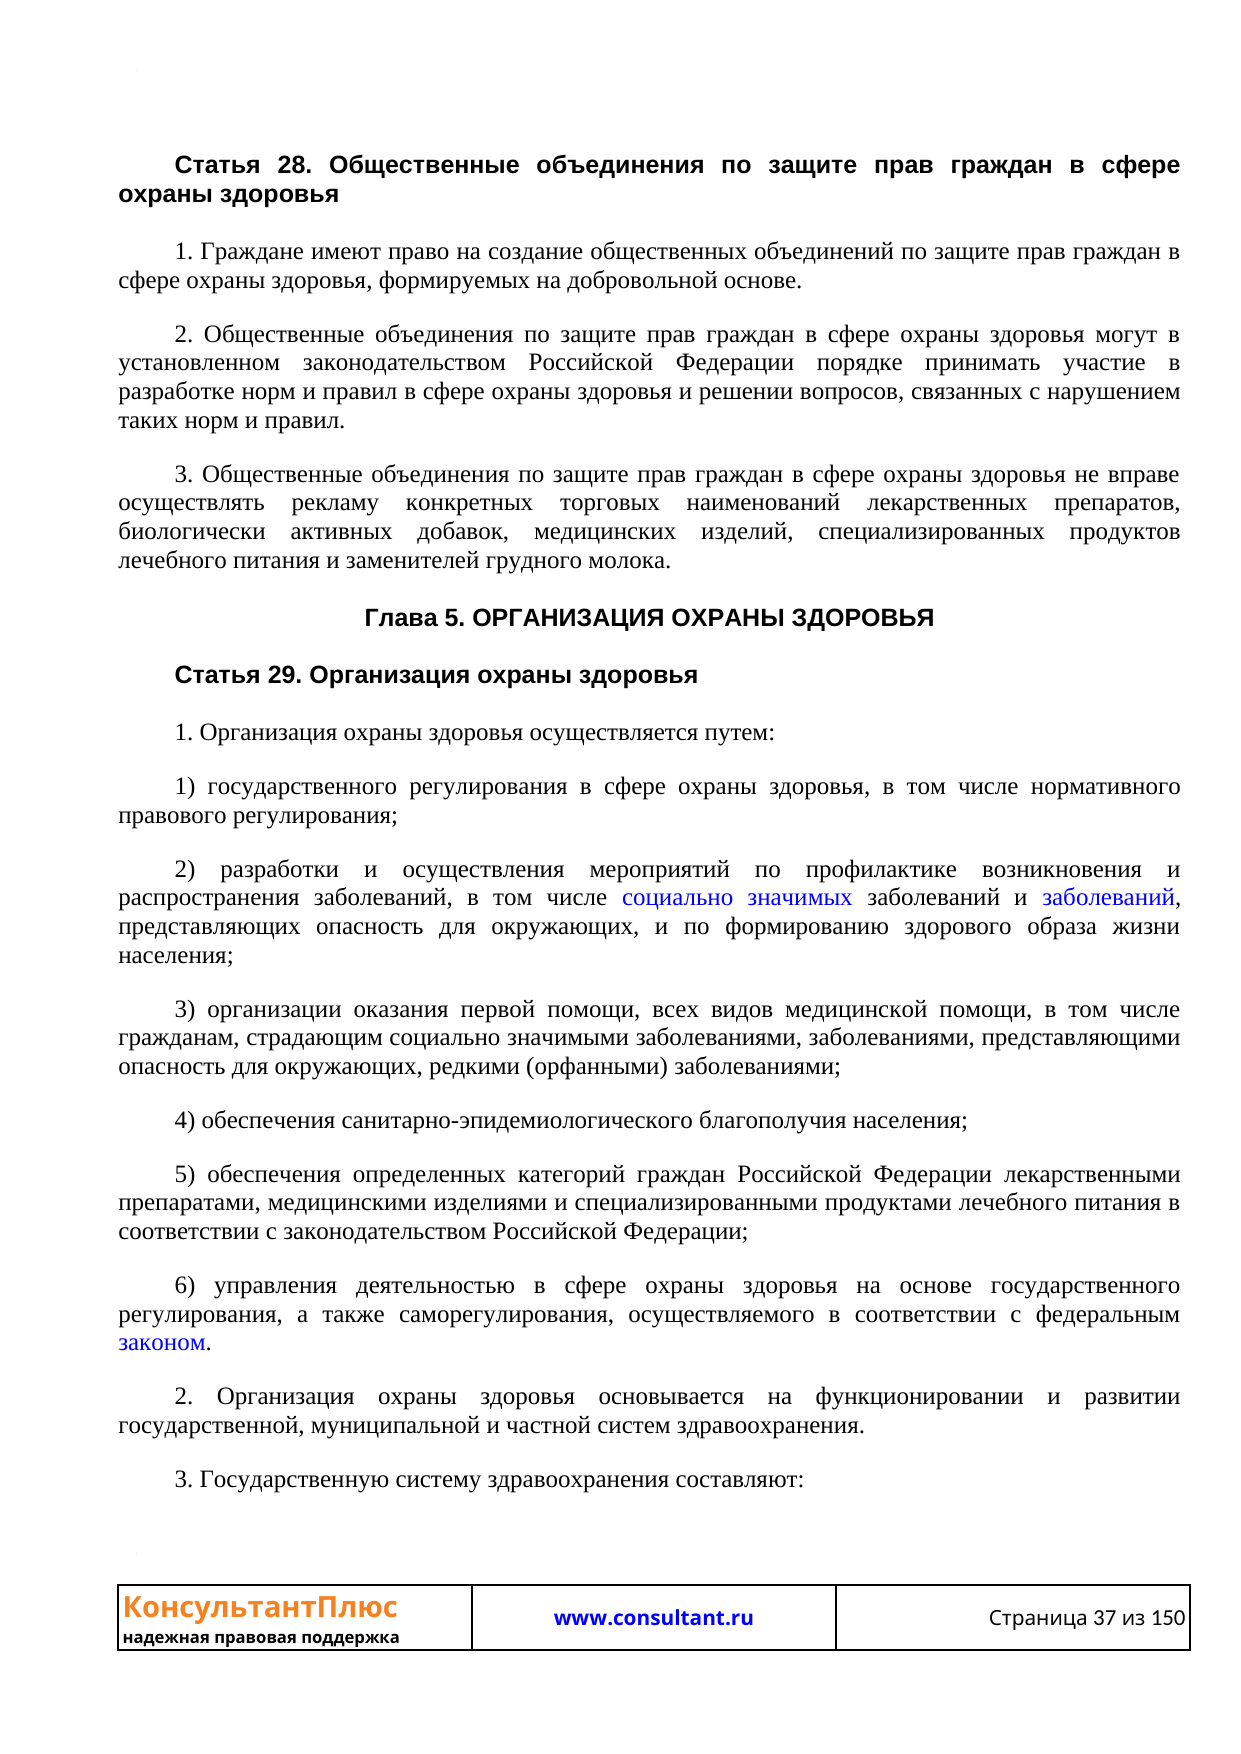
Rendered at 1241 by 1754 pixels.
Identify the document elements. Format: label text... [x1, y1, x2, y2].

text Глава 5. ОРГАНИЗАЦИЯ ОХРАНЫ ЗДОРОВЬЯ [118, 602, 1181, 631]
text 5) обеспечения определенных категорий граждан Российской Федерации лекарственными препаратами, медицинскими изделиями и специализированными продуктами лечебного питания в соответствии с законодательством Российской Федерации; [118, 1159, 1181, 1245]
text 1. Организация охраны здоровья осуществляется путем: [118, 717, 1181, 746]
text 3. Общественные объединения по защите прав граждан в сфере охраны здоровья не вправе осуществлять рекламу конкретных торговых наименований лекарственных препаратов, биологически активных добавок, медицинских изделий, специализированных продуктов лечебного питания и заменителей грудного молока. [118, 459, 1181, 574]
text Статья 29. Организация охраны здоровья [118, 660, 1181, 689]
text 2. Организация охраны здоровья основывается на функционировании и развитии государственной, муниципальной и частной систем здравоохранения. [118, 1381, 1181, 1439]
text 2) разработки и осуществления мероприятий по профилактике возникновения и распространения заболеваний, в том числе социально значимых заболеваний и заболеваний, представляющих опасность для окружающих, и по формированию здорового образа жизни населения; [118, 854, 1181, 969]
text Статья 28. Общественные объединения по защите прав граждан в сфере охраны здоровья [118, 150, 1181, 207]
text 6) управления деятельностью в сфере охраны здоровья на основе государственного регулирования, а также саморегулирования, осуществляемого в соответствии с федеральным законом. [118, 1270, 1181, 1356]
text 1. Граждане имеют право на создание общественных объединений по защите прав граждан в сфере охраны здоровья, формируемых на добровольной основе. [118, 236, 1181, 294]
text 2. Общественные объединения по защите прав граждан в сфере охраны здоровья могут в установленном законодательством Российской Федерации порядке принимать участие в разработке норм и правил в сфере охраны здоровья и решении вопросов, связанных с нарушением таких норм и правил. [118, 319, 1181, 434]
text 4) обеспечения санитарно-эпидемиологического благополучия населения; [118, 1105, 1181, 1134]
text 3) организации оказания первой помощи, всех видов медицинской помощи, в том числе гражданам, страдающим социально значимыми заболеваниями, заболеваниями, представляющими опасность для окружающих, редкими (орфанными) заболеваниями; [118, 994, 1181, 1080]
text 1) государственного регулирования в сфере охраны здоровья, в том числе нормативного правового регулирования; [118, 771, 1181, 829]
text 3. Государственную систему здравоохранения составляют: [118, 1464, 1181, 1492]
